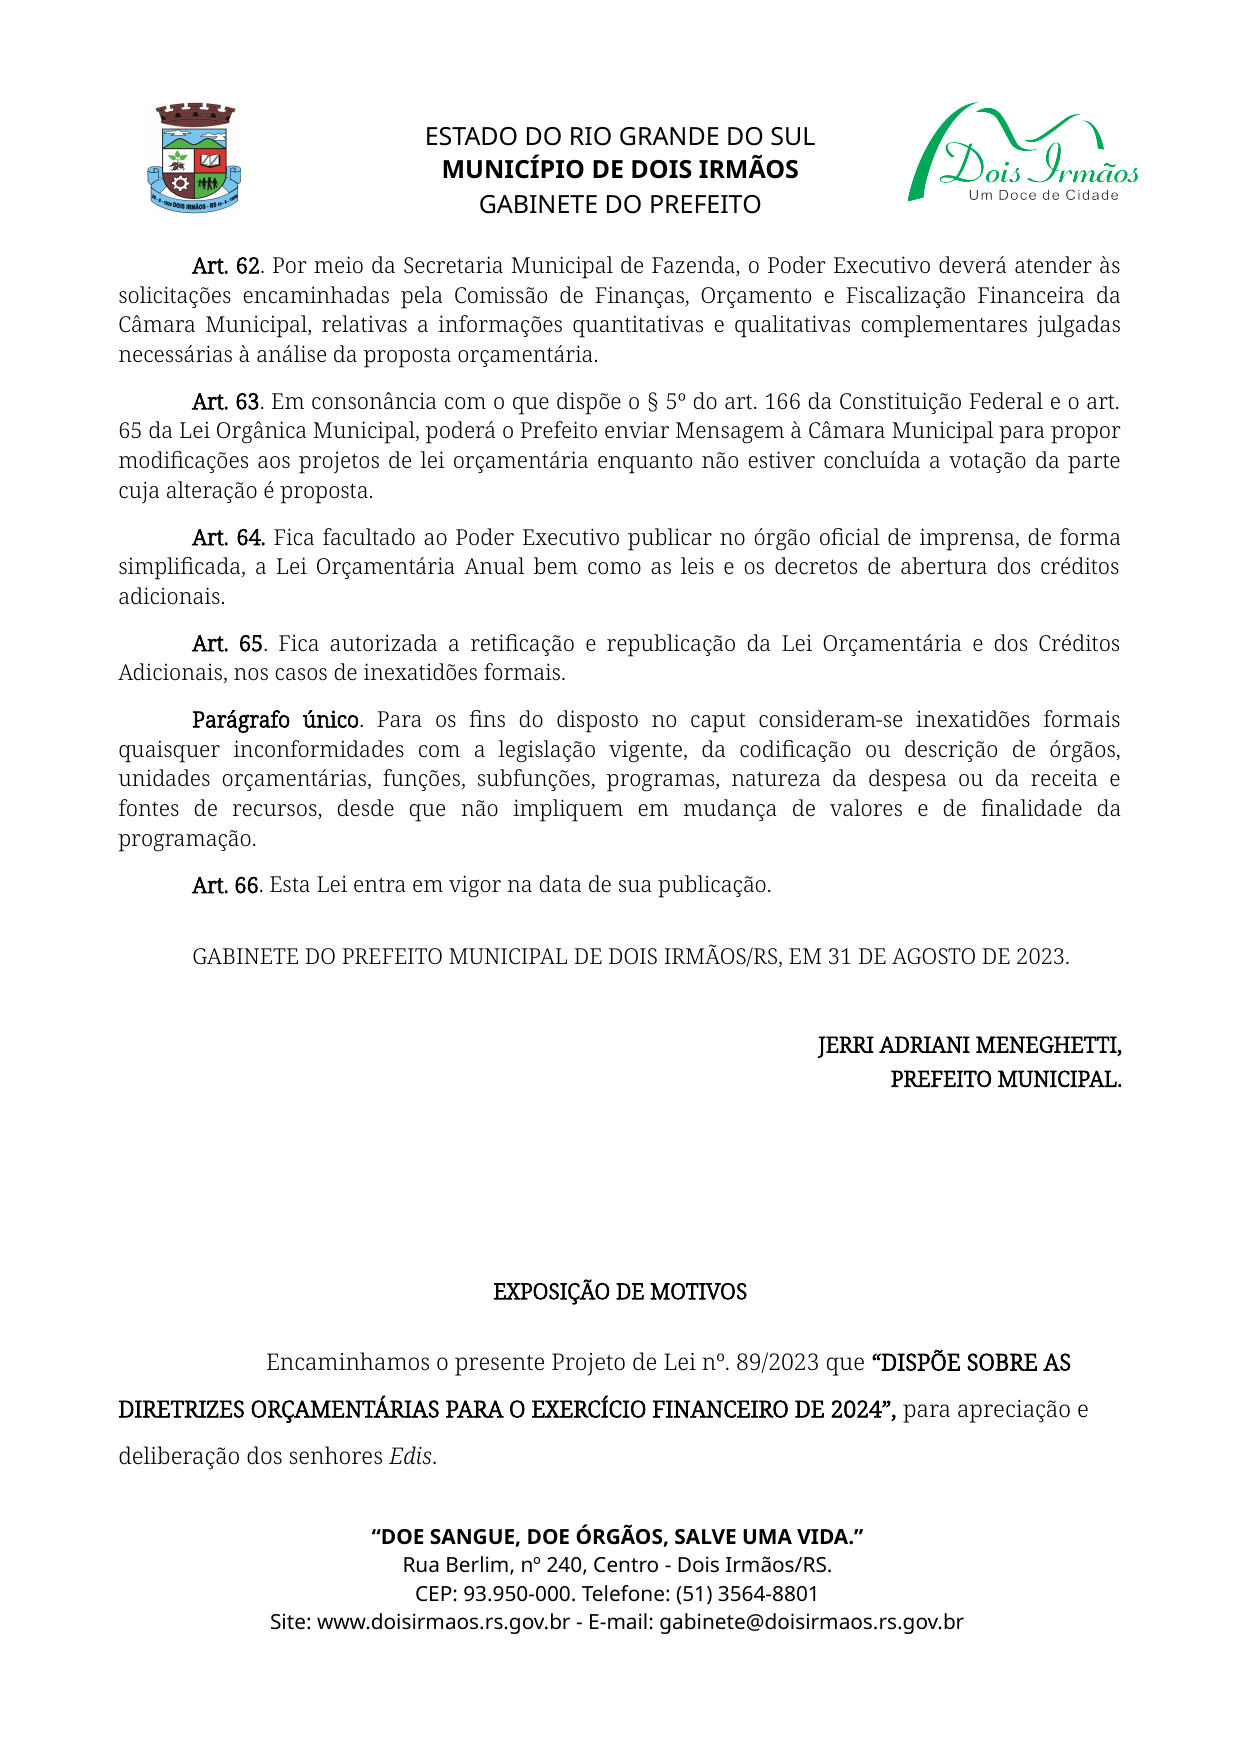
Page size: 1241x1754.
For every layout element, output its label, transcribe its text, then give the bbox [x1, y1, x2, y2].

text Art. 66. Esta Lei entra em vigor na data de sua publicação. [118, 869, 1122, 899]
picture [147, 102, 242, 214]
text EXPOSIÇÃO DE MOTIVOS [118, 1276, 1122, 1305]
text Art. 63. Em consonância com o que dispõe o § 5º do art. 166 da Constituição Federal e o art. 65 da Lei Orgânica Municipal, poderá o Prefeito enviar Mensagem à Câmara Municipal para propor modificações aos projetos de lei orçamentária enquanto não estiver concluída a votação da parte cuja alteração é proposta. [118, 386, 1122, 505]
text PREFEITO MUNICIPAL. [118, 1063, 1122, 1093]
text Art. 62. Por meio da Secretaria Municipal de Fazenda, o Poder Executivo deverá atender às solicitações encaminhadas pela Comissão de Finanças, Orçamento e Fiscalização Financeira da Câmara Municipal, relativas a informações quantitativas e qualitativas complementares julgadas necessárias à análise da proposta orçamentária. [118, 250, 1122, 369]
text Encaminhamos o presente Projeto de Lei nº. 89/2023 que “DISPÕE SOBRE AS DIRETRIZES ORÇAMENTÁRIAS PARA O EXERCÍCIO FINANCEIRO DE 2024”, para apreciação e deliberação dos senhores Edis. [118, 1346, 1122, 1471]
text Art. 64. Fica facultado ao Poder Executivo publicar no órgão oficial de imprensa, de forma simplificada, a Lei Orçamentária Anual bem como as leis e os decretos de abertura dos créditos adicionais. [118, 521, 1122, 611]
text JERRI ADRIANI MENEGHETTI, [118, 1029, 1122, 1059]
picture [907, 102, 1138, 202]
text Parágrafo único. Para os fins do disposto no caput consideram-se inexatidões formais quaisquer inconformidades com a legislação vigente, da codificação ou descrição de órgãos, unidades orçamentárias, funções, subfunções, programas, natureza da despesa ou da receita e fontes de recursos, desde que não impliquem em mudança de valores e de finalidade da programação. [118, 704, 1122, 853]
text Art. 65. Fica autorizada a retificação e republicação da Lei Orçamentária e dos Créditos Adicionais, nos casos de inexatidões formais. [118, 627, 1122, 687]
text GABINETE DO PREFEITO MUNICIPAL DE DOIS IRMÃOS/RS, EM 31 DE AGOSTO DE 2023. [118, 941, 1122, 971]
